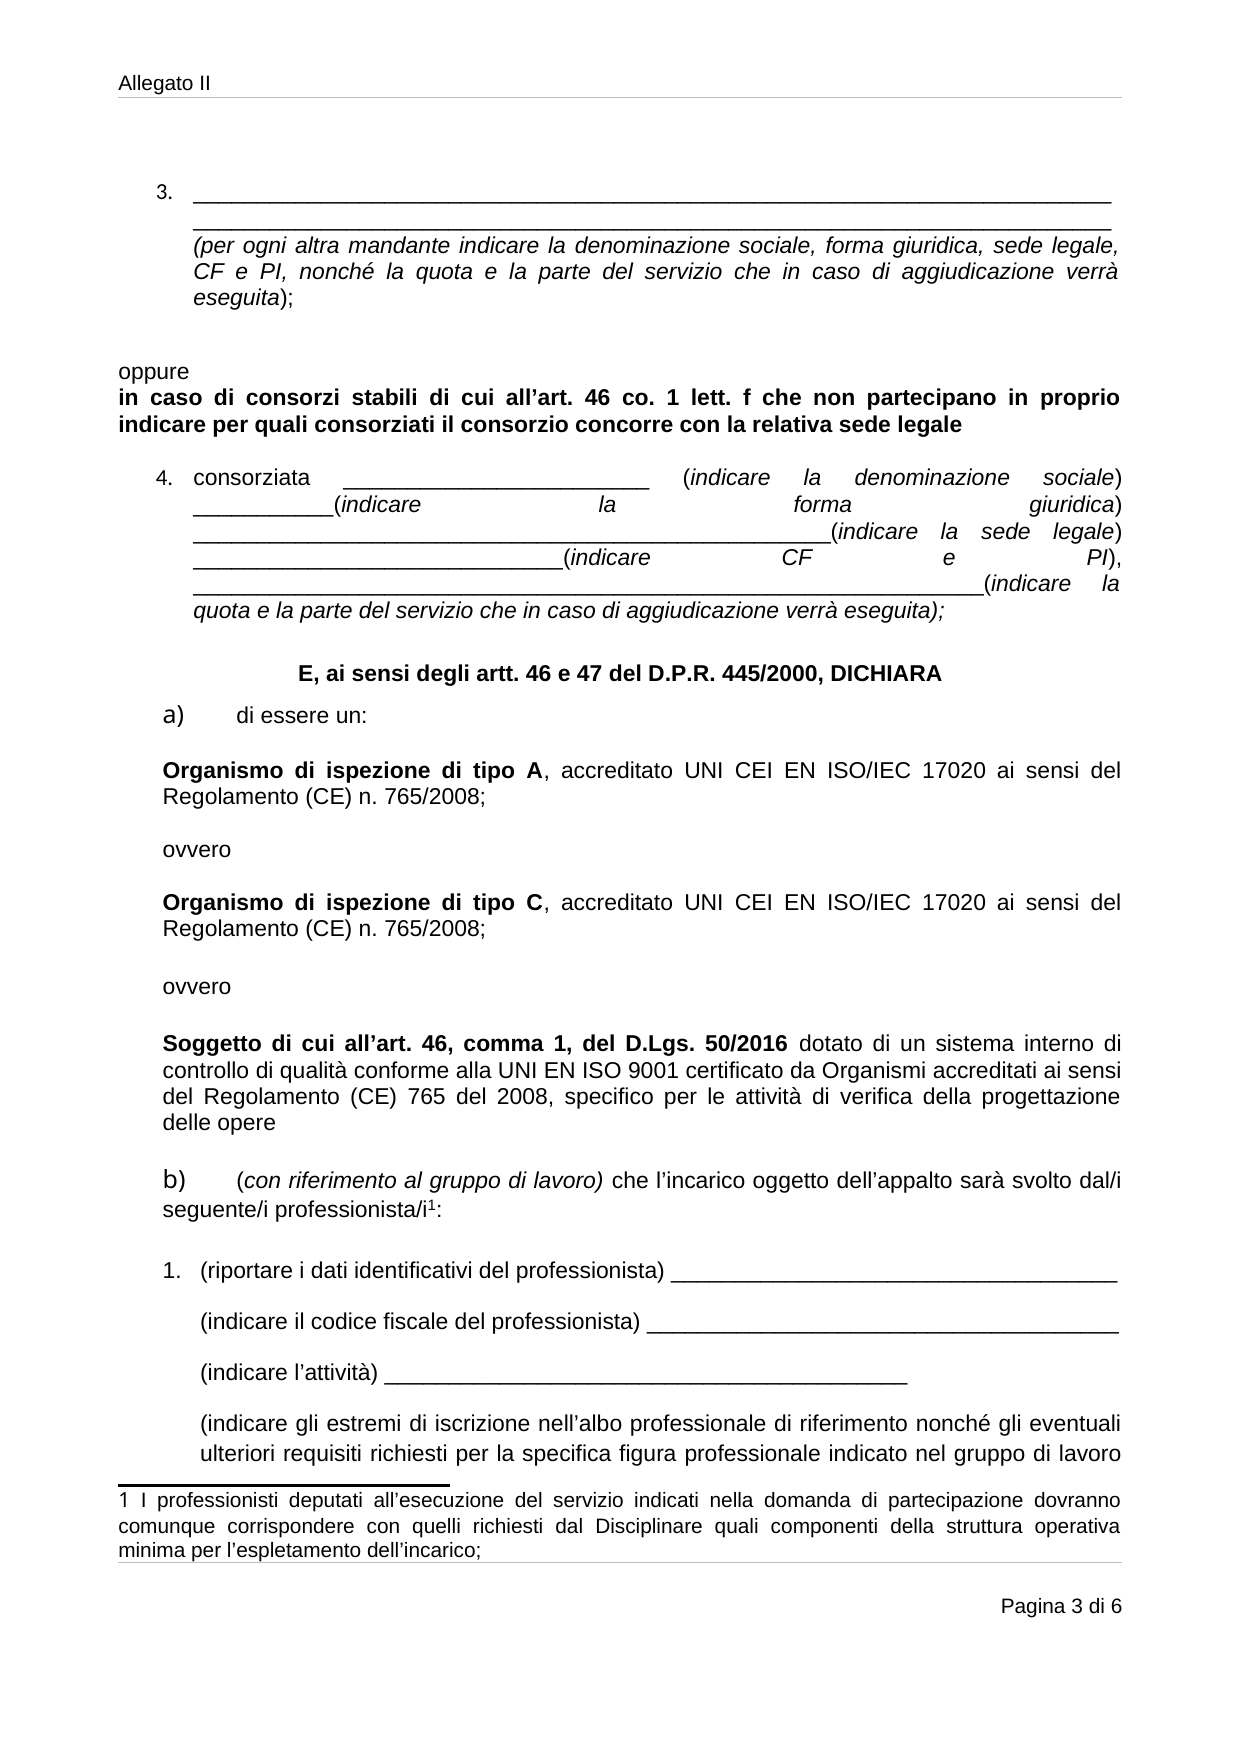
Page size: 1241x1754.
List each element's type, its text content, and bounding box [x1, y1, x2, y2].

text Organismo di ispezione di tipo A, accreditato UNI CEI EN ISO/IEC 17020 ai sensi del Regolamento (CE) n. 765/2008; [162, 757, 1122, 810]
text oppure [118, 358, 1122, 384]
text ovvero [162, 973, 1122, 999]
text (indicare il codice fiscale del professionista) _____________________________________ [200, 1308, 1122, 1334]
text (indicare l’attività) _________________________________________ [200, 1359, 1122, 1385]
text Organismo di ispezione di tipo C, accreditato UNI CEI EN ISO/IEC 17020 ai sensi del Regolamento (CE) n. 765/2008; [162, 889, 1122, 941]
list (con riferimento al gruppo di lavoro) che l’incarico oggetto dell’appalto sarà svolto dal/i seguente/i professionista/i: [162, 1162, 1122, 1222]
text E, ai sensi degli artt. 46 e 47 del D.P.R. 445/2000, DICHIARA [118, 660, 1122, 686]
text in caso di consorzi stabili di cui all’art. 46 co. 1 lett. f che non partecipano in proprio indicare per quali consorziati il consorzio concorre con la relativa sede legale [118, 384, 1122, 437]
text (indicare gli estremi di iscrizione nell’albo professionale di riferimento nonché gli eventuali ulteriori requisiti richiesti per la specifica figura professionale indicato nel gruppo di lavoro [200, 1410, 1122, 1466]
list consorziata ________________________ (indicare la denominazione sociale) ___________(indicare la forma giuridica) __________________________________________________(indicare la sede legale) _____________________________(indicare CF e PI), ______________________________________________________________(indicare la quota e la parte del servizio che in caso di aggiudicazione verrà eseguita); [156, 463, 1122, 623]
list (riportare i dati identificativi del professionista) ___________________________________ [162, 1257, 1122, 1283]
list di essere un: [162, 697, 1122, 731]
list ________________________________________________________________________________________________________________________________________________ (per ogni altra mandante indicare la denominazione sociale, forma giuridica, sede legale, CF e PI, nonché la quota e la parte del servizio che in caso di aggiudicazione verrà eseguita); [156, 177, 1122, 311]
text Soggetto di cui all’art. 46, comma 1, del D.Lgs. 50/2016 dotato di un sistema interno di controllo di qualità conforme alla UNI EN ISO 9001 certificato da Organismi accreditati ai sensi del Regolamento (CE) 765 del 2008, specifico per le attività di verifica della progettazione delle opere [162, 1030, 1122, 1136]
list I professionisti deputati all’esecuzione del servizio indicati nella domanda di partecipazione dovranno comunque corrispondere con quelli richiesti dal Disciplinare quali componenti della struttura operativa minima per l’espletamento dell’incarico; [118, 1486, 1122, 1562]
text ovvero [162, 836, 1122, 862]
